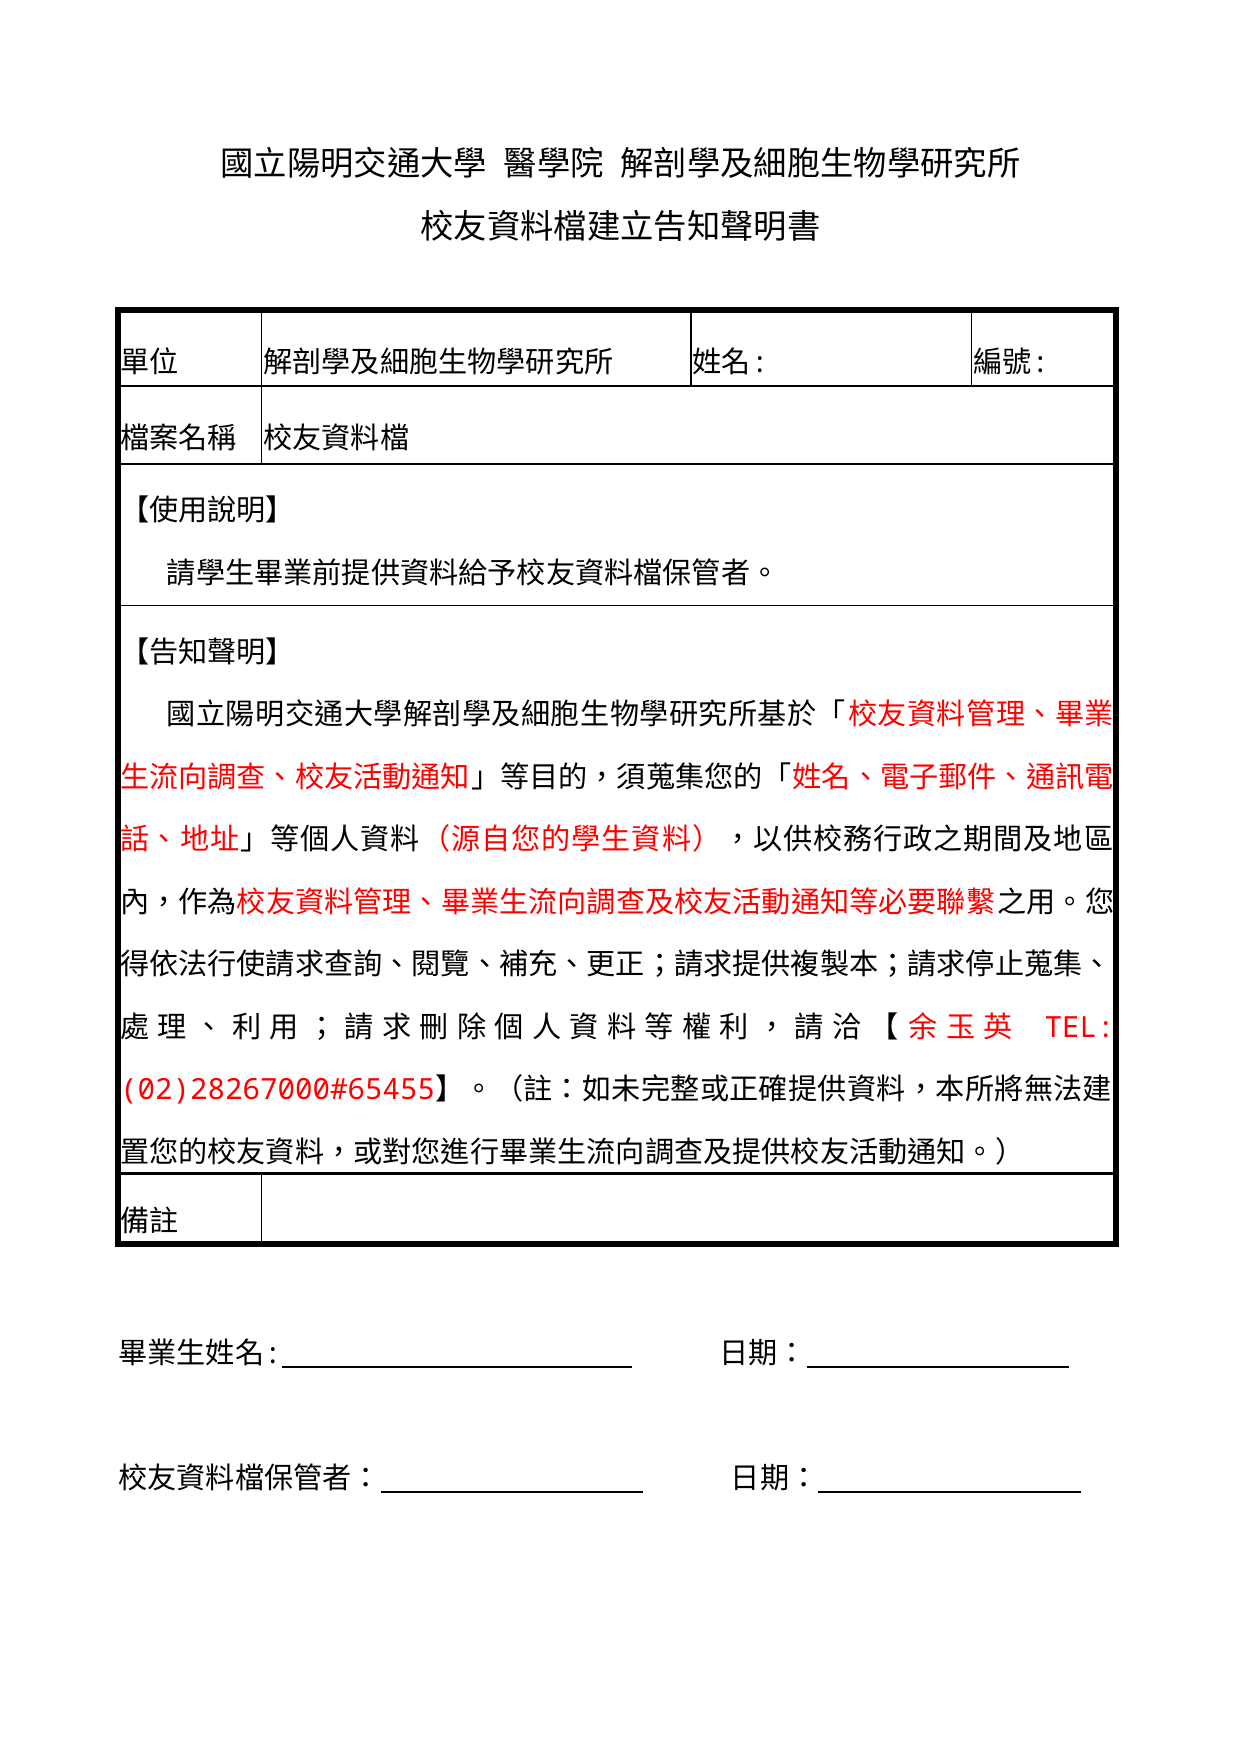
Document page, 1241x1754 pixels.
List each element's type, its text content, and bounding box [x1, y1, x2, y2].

text 校友資料檔建立告知聲明書 [118, 182, 1122, 244]
table_cell 檔案名稱 [121, 387, 261, 463]
table_cell 備註 [121, 1175, 261, 1241]
text 校友資料檔保管者： 日期： [118, 1434, 1122, 1497]
table_cell 【使用說明】 請學生畢業前提供資料給予校友資料檔保管者。 [121, 465, 1113, 605]
table_header 解剖學及細胞生物學研究所 [262, 313, 690, 385]
table_cell [262, 1175, 1113, 1241]
table_cell 【告知聲明】 國立陽明交通大學解剖學及細胞生物學研究所基於「校友資料管理、畢業生流向調查、校友活動通知」等目的，須蒐集您的「姓名、電子郵件、通訊電話、地址」等個人資料（源自您的學生資料），以供校務行政之期間及地區內，作為校友資料管理、畢業生流向調查及校友活動通知等必要聯繫之用。您得依法行使請求查詢、閱覽、補充、更正；請求提供複製本；請求停止蒐集、處理、利用；請求刪除個人資料等權利，請洽【余玉英 TEL:(02)28267000#65455】。（註：如未完整或正確提供資料，本所將無法建置您的校友資料，或對您進行畢業生流向調查及提供校友活動通知。） [121, 606, 1113, 1172]
text 畢業生姓名: 日期： [118, 1309, 1122, 1372]
table_header 姓名: [692, 313, 971, 385]
table_header 單位 [121, 313, 261, 385]
table_cell 校友資料檔 [262, 387, 1113, 463]
table_header 編號: [972, 313, 1113, 385]
text 國立陽明交通大學 醫學院 解剖學及細胞生物學研究所 [118, 119, 1122, 182]
